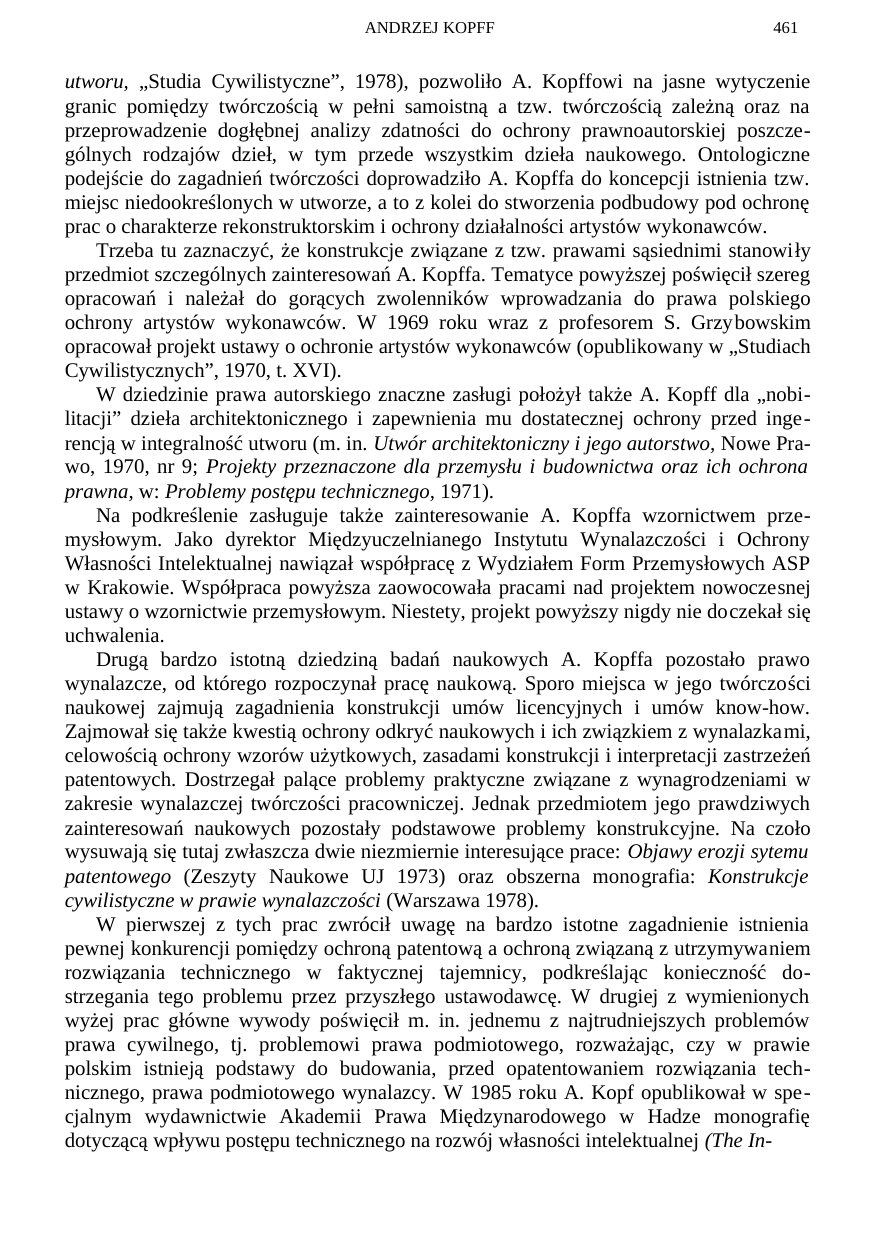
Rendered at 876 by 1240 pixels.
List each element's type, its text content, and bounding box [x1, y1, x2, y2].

text W dziedzinie prawa autorskiego znaczne zasługi położył także A. Kopff dla „nobi­litacji” dzieła architektonicznego i zapewnienia mu dostatecznej ochrony przed inge­rencją w integralność utworu (m. in. Utwór architektoniczny i jego autorstwo, Nowe Pra­wo, 1970, nr 9; Projekty przeznaczone dla przemysłu i budownictwa oraz ich ochrona praw­na, w: Problemy postępu technicznego, 1971). [64, 382, 811, 503]
text Na podkreślenie zasługuje także zainteresowanie A. Kopffa wzornictwem prze­mysłowym. Jako dyrektor Międzyuczelnianego Instytutu Wynalazczości i Ochrony Własności Intelektualnej nawiązał współpracę z Wydziałem Form Przemysłowych ASP w Krakowie. Współpraca powyższa zaowocowała pracami nad projektem nowocze­snej ustawy o wzornictwie przemysłowym. Niestety, projekt powyższy nigdy nie do­czekał się uchwalenia. [64, 503, 811, 647]
text ANDRZEJ KOPFF [364, 17, 504, 37]
text Trzeba tu zaznaczyć, że konstrukcje związane z tzw. prawami sąsiednimi stanowi­ły przedmiot szczególnych zainteresowań A. Kopffa. Tematyce powyższej poświęcił szereg opracowań i należał do gorących zwolenników wprowadzania do prawa pol­skiego ochrony artystów wykonawców. W 1969 roku wraz z profesorem S. Grzy­bowskim opracował projekt ustawy o ochronie artystów wykonawców (opublikowa­ny w „Studiach Cywilistycznych”, 1970, t. XVI). [64, 238, 811, 382]
text utworu, „Studia Cywilistyczne”, 1978), pozwoliło A. Kopffowi na jasne wytyczenie granic pomiędzy twórczością w pełni samoistną a tzw. twórczością zależną oraz na przeprowadzenie dogłębnej analizy zdatności do ochrony prawnoautorskiej poszcze­gólnych rodzajów dzieł, w tym przede wszystkim dzieła naukowego. Ontologiczne podejście do zagadnień twórczości doprowadziło A. Kopffa do koncepcji istnienia tzw. miejsc niedookreślonych w utworze, a to z kolei do stworzenia podbudowy pod ochronę prac o charakterze rekonstruktorskim i ochrony działalności artystów wyko­nawców. [64, 69, 811, 238]
text Drugą bardzo istotną dziedziną badań naukowych A. Kopffa pozostało prawo wynalazcze, od którego rozpoczynał pracę naukową. Sporo miejsca w jego twórczo­ści naukowej zajmują zagadnienia konstrukcji umów licencyjnych i umów know-how. Zajmował się także kwestią ochrony odkryć naukowych i ich związkiem z wynalazka­mi, celowością ochrony wzorów użytkowych, zasadami konstrukcji i interpretacji za­strzeżeń patentowych. Dostrzegał palące problemy praktyczne związane z wynagro­dzeniami w zakresie wynalazczej twórczości pracowniczej. Jednak przedmiotem jego prawdziwych zainteresowań naukowych pozostały podstawowe problemy konstruk­cyjne. Na czoło wysuwają się tutaj zwłaszcza dwie niezmiernie interesujące prace: Objawy erozji sytemu patentowego (Zeszyty Naukowe UJ 1973) oraz obszerna mono­grafia: Konstrukcje cywilistyczne w prawie wynalazczości (Warszawa 1978). [64, 647, 811, 912]
text 461 [773, 18, 804, 37]
text W pierwszej z tych prac zwrócił uwagę na bardzo istotne zagadnienie istnienia pewnej konkurencji pomiędzy ochroną patentową a ochroną związaną z utrzymywa­niem rozwiązania technicznego w faktycznej tajemnicy, podkreślając konieczność do­strzegania tego problemu przez przyszłego ustawodawcę. W drugiej z wymienionych wyżej prac główne wywody poświęcił m. in. jednemu z najtrudniejszych problemów prawa cywilnego, tj. problemowi prawa podmiotowego, rozważając, czy w prawie polskim istnieją podstawy do budowania, przed opatentowaniem rozwiązania tech­nicznego, prawa podmiotowego wynalazcy. W 1985 roku A. Kopf opublikował w spe­cjalnym wydawnictwie Akademii Prawa Międzynarodowego w Hadze monografię dotyczącą wpływu postępu technicznego na rozwój własności intelektualnej (The In- [64, 912, 811, 1152]
